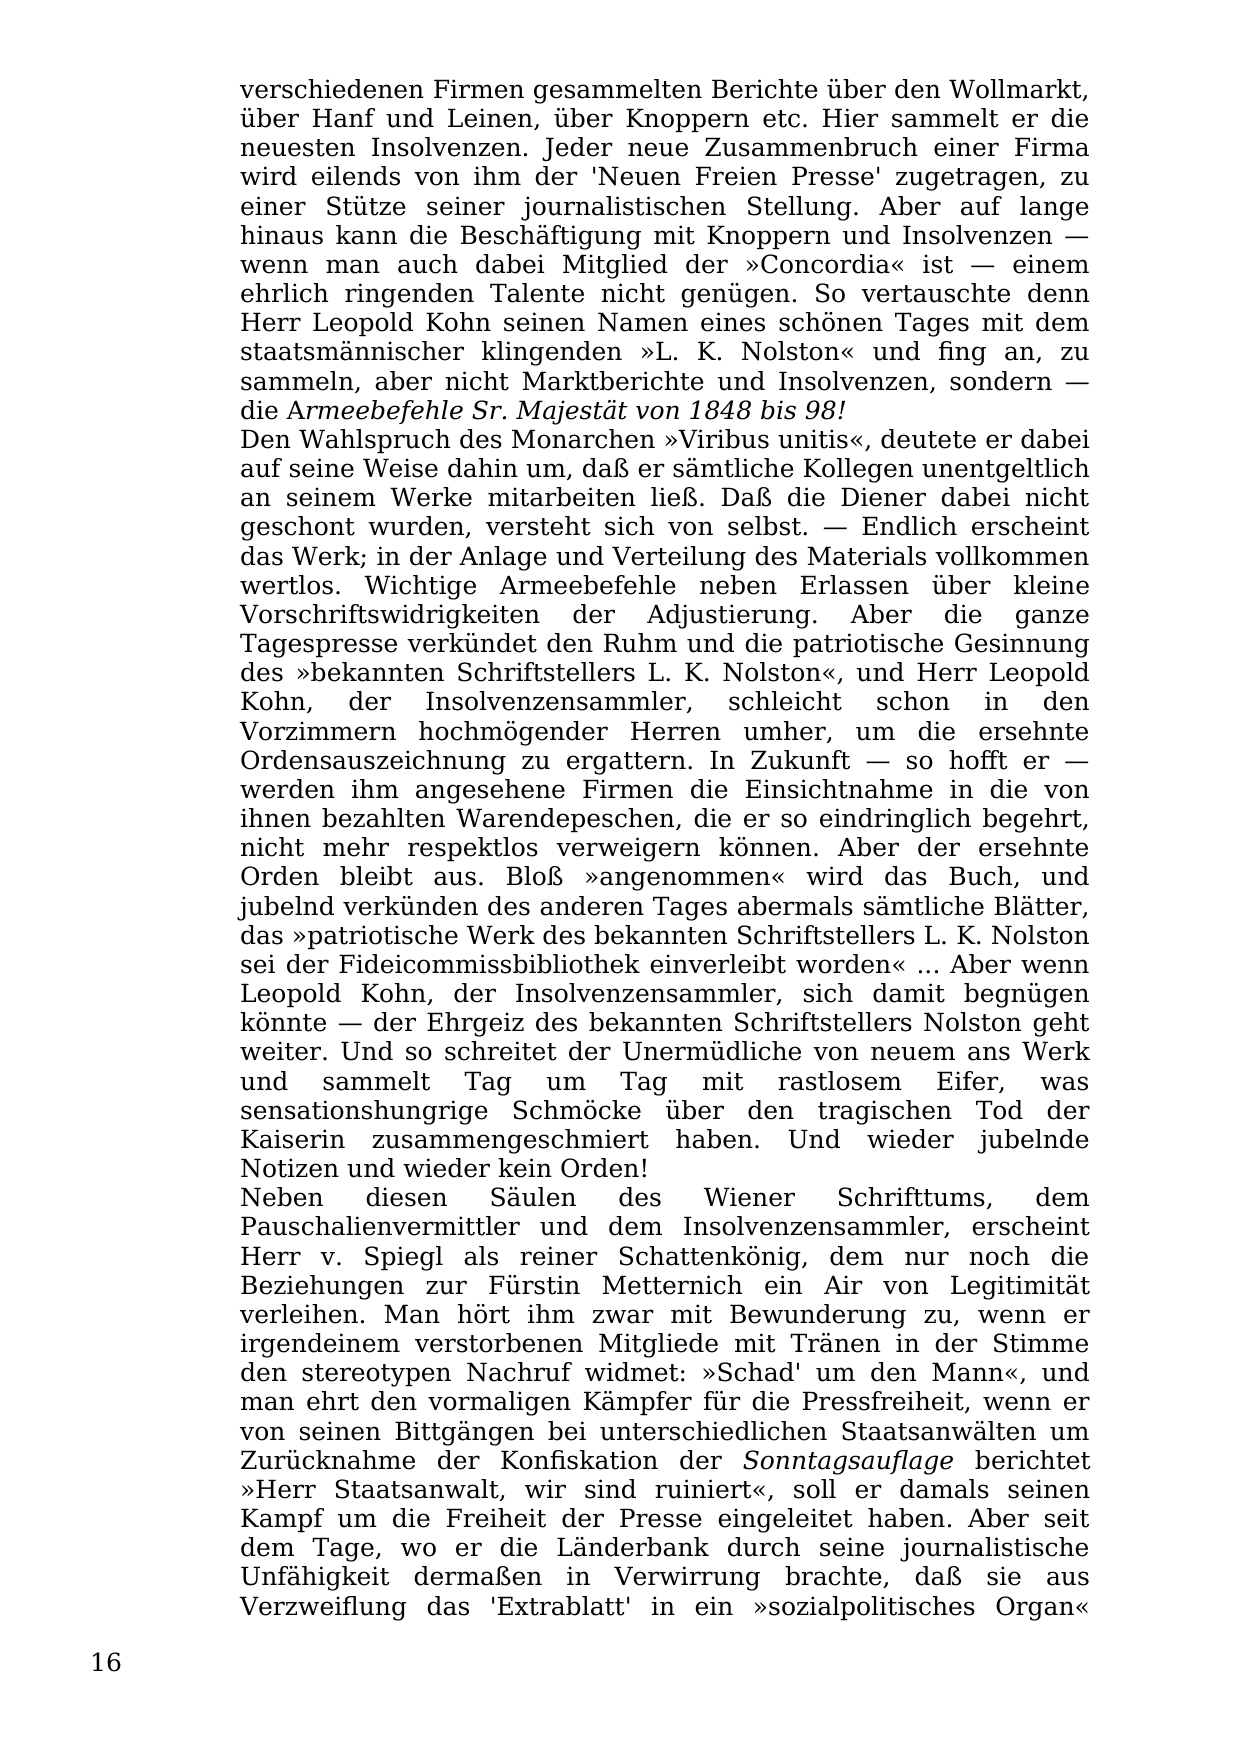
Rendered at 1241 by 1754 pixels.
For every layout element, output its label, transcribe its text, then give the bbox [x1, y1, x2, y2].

text Den Wahlspruch des Monarchen »Viribus unitis«, deutete er dabei auf seine Weise dahin um, daß er sämtliche Kollegen unentgeltlich an seinem Werke mitarbeiten ließ. Daß die Diener dabei nicht geschont wurden, versteht sich von selbst. — Endlich erscheint das Werk; in der Anlage und Verteilung des Materials vollkommen wertlos. Wichtige Armeebefehle neben Erlassen über kleine Vorschriftswidrigkeiten der Adjustierung. Aber die ganze Tagespresse verkündet den Ruhm und die patriotische Gesinnung des »bekannten Schriftstellers L. K. Nolston«, und Herr Leopold Kohn, der Insolvenzensammler, schleicht schon in den Vorzimmern hochmögender Herren umher, um die ersehnte Ordensauszeichnung zu ergattern. In Zukunft — so hofft er — werden ihm angesehene Firmen die Einsichtnahme in die von ihnen bezahlten Warendepeschen, die er so eindringlich begehrt, nicht mehr respektlos verweigern können. Aber der ersehnte Orden bleibt aus. Bloß »angenommen« wird das Buch, und jubelnd verkünden des anderen Tages abermals sämtliche Blätter, das »patriotische Werk des bekannten Schriftstellers L. K. Nolston sei der Fideicommissbibliothek einverleibt worden« ... Aber wenn Leopold Kohn, der Insolvenzensammler, sich damit begnügen könnte — der Ehrgeiz des bekannten Schriftstellers Nolston geht weiter. Und so schreitet der Unermüdliche von neuem ans Werk und sammelt Tag um Tag mit rastlosem Eifer, was sensationshungrige Schmöcke über den tragischen Tod der Kaiserin zusammengeschmiert haben. Und wieder jubelnde Notizen und wieder kein Orden! [240, 425, 1091, 1183]
text verschiedenen Firmen gesammelten Berichte über den Wollmarkt, über Hanf und Leinen, über Knoppern etc. Hier sammelt er die neuesten Insolvenzen. Jeder neue Zusammenbruch einer Firma wird eilends von ihm der 'Neuen Freien Presse' zugetragen, zu einer Stütze seiner journalistischen Stellung. Aber auf lange hinaus kann die Beschäftigung mit Knoppern und Insolvenzen — wenn man auch dabei Mitglied der »Concordia« ist — einem ehrlich ringenden Talente nicht genügen. So vertauschte denn Herr Leopold Kohn seinen Namen eines schönen Tages mit dem staatsmännischer klingenden »L. K. Nolston« und fing an, zu sammeln, aber nicht Marktberichte und Insolvenzen, sondern — die Armeebefehle Sr. Majestät von 1848 bis 98! [240, 75, 1091, 425]
text Neben diesen Säulen des Wiener Schrifttums, dem Pauschalienvermittler und dem Insolvenzensammler, erscheint Herr v. Spiegl als reiner Schattenkönig, dem nur noch die Beziehungen zur Fürstin Metternich ein Air von Legitimität verleihen. Man hört ihm zwar mit Bewunderung zu, wenn er irgendeinem verstorbenen Mitgliede mit Tränen in der Stimme den stereotypen Nachruf widmet: »Schad' um den Mann«, und man ehrt den vormaligen Kämpfer für die Pressfreiheit, wenn er von seinen Bittgängen bei unterschiedlichen Staatsanwälten um Zurücknahme der Konfiskation der Sonntagsauflage berichtet »Herr Staatsanwalt, wir sind ruiniert«, soll er damals seinen Kampf um die Freiheit der Presse eingeleitet haben. Aber seit dem Tage, wo er die Länderbank durch seine journalistische Unfähigkeit dermaßen in Verwirrung brachte, daß sie aus Verzweiflung das 'Extrablatt' in ein »sozialpolitisches Organ« [240, 1183, 1091, 1621]
